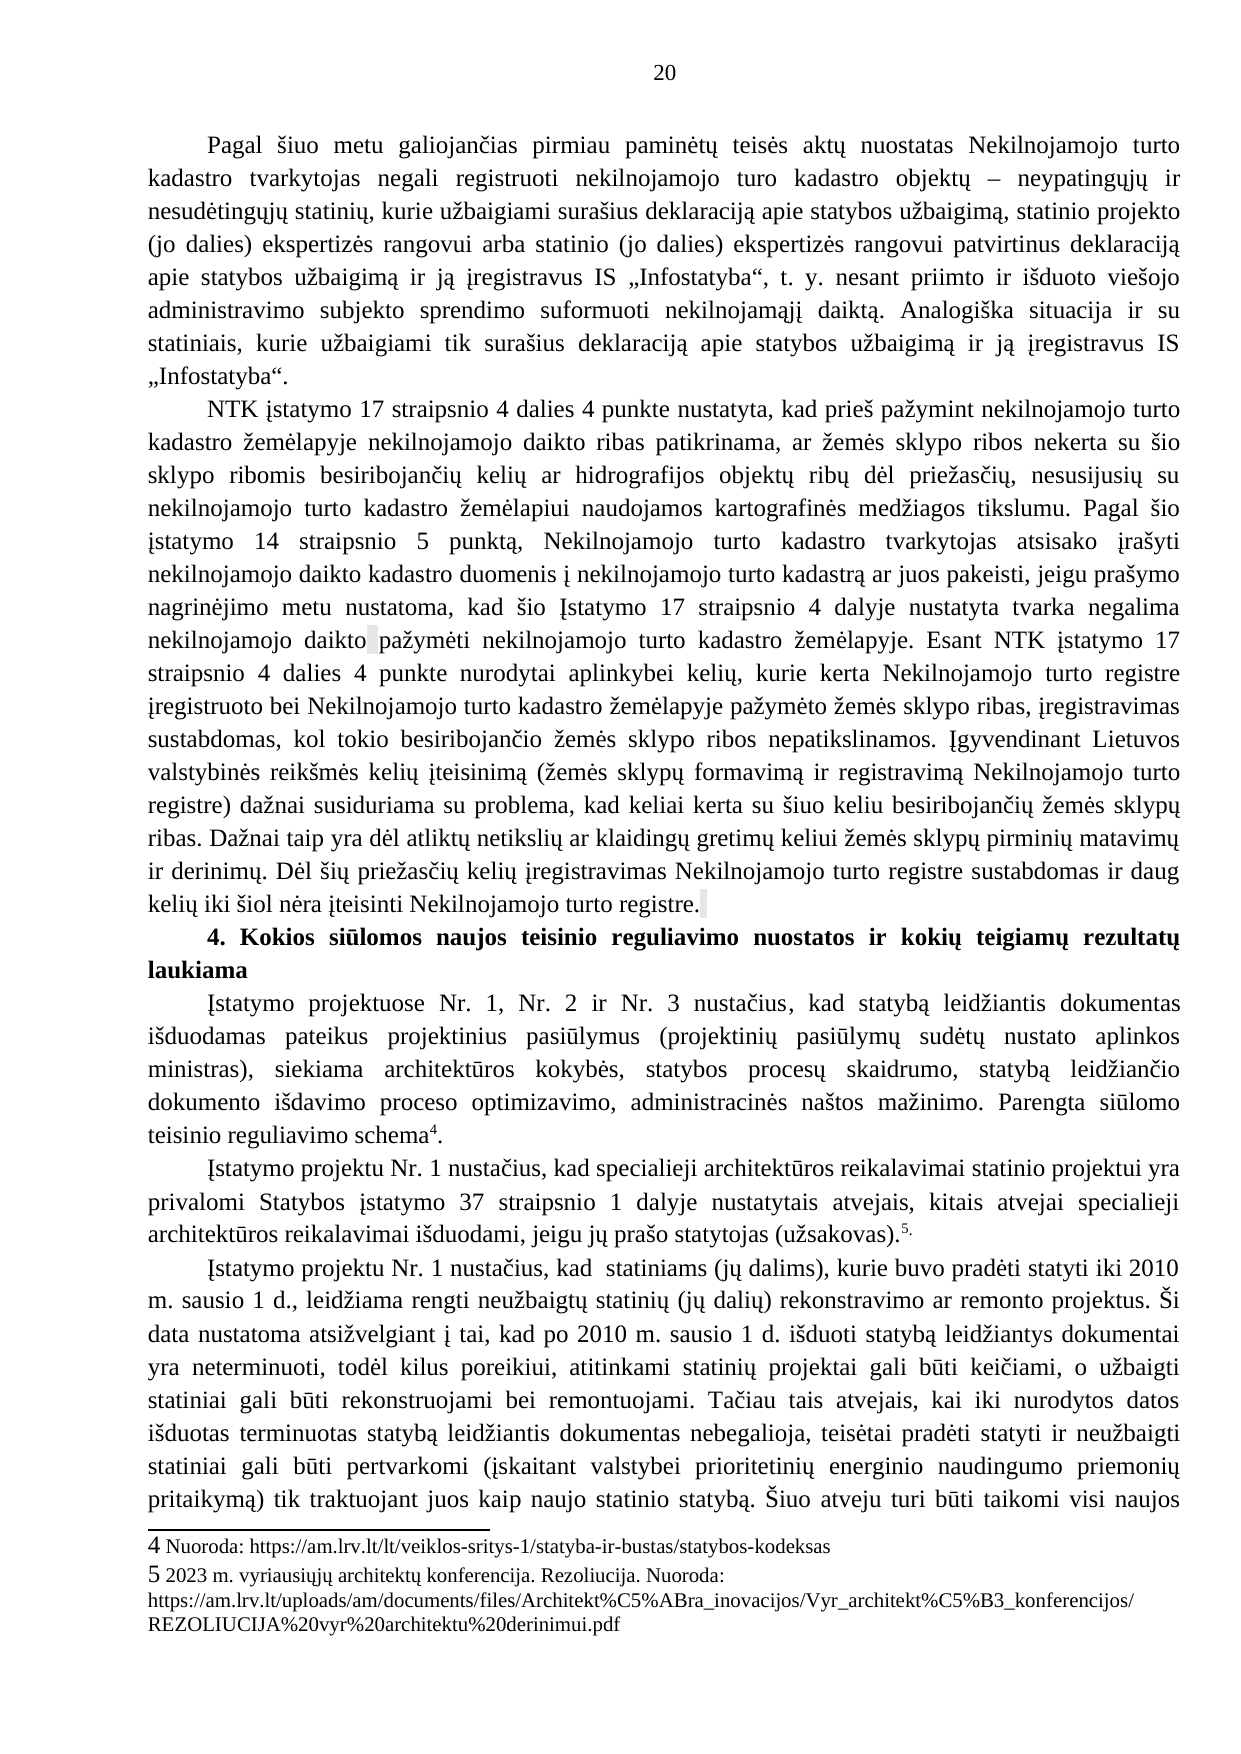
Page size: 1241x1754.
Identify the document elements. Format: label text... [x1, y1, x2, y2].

text 4. Kokios siūlomos naujos teisinio reguliavimo nuostatos ir kokių teigiamų rezultatų laukiama [148, 922, 1181, 984]
text 2023 m. vyriausiųjų architektų konferencija. Rezoliucija. Nuoroda: https://am.lrv.lt/uploads/am/documents/files/Architekt%C5%ABra_inovacijos/Vyr_architekt%C5%B3_konferencijos/REZOLIUCIJA%20vyr%20architektu%20derinimui.pdf [148, 1559, 1181, 1636]
text Įstatymo projektu Nr. 1 nustačius, kad statiniams (jų dalims), kurie buvo pradėti statyti iki 2010 m. sausio 1 d., leidžiama rengti neužbaigtų statinių (jų dalių) rekonstravimo ar remonto projektus. Ši data nustatoma atsižvelgiant į tai, kad po 2010 m. sausio 1 d. išduoti statybą leidžiantys dokumentai yra neterminuoti, todėl kilus poreikiui, atitinkami statinių projektai gali būti keičiami, o užbaigti statiniai gali būti rekonstruojami bei remontuojami. Tačiau tais atvejais, kai iki nurodytos datos išduotas terminuotas statybą leidžiantis dokumentas nebegalioja, teisėtai pradėti statyti ir neužbaigti statiniai gali būti pertvarkomi (įskaitant valstybei prioritetinių energinio naudingumo priemonių pritaikymą) tik traktuojant juos kaip naujo statinio statybą. Šiuo atveju turi būti taikomi visi naujos [148, 1253, 1181, 1512]
text Įstatymo projektu Nr. 1 nustačius, kad specialieji architektūros reikalavimai statinio projektui yra privalomi Statybos įstatymo 37 straipsnio 1 dalyje nustatytais atvejais, kitais atvejai specialieji architektūros reikalavimai išduodami, jeigu jų prašo statytojas (užsakovas).. [148, 1153, 1181, 1248]
text NTK įstatymo 17 straipsnio 4 dalies 4 punkte nustatyta, kad prieš pažymint nekilnojamojo turto kadastro žemėlapyje nekilnojamojo daikto ribas patikrinama, ar žemės sklypo ribos nekerta su šio sklypo ribomis besiribojančių kelių ar hidrografijos objektų ribų dėl priežasčių, nesusijusių su nekilnojamojo turto kadastro žemėlapiui naudojamos kartografinės medžiagos tikslumu. Pagal šio įstatymo 14 straipsnio 5 punktą, Nekilnojamojo turto kadastro tvarkytojas atsisako įrašyti nekilnojamojo daikto kadastro duomenis į nekilnojamojo turto kadastrą ar juos pakeisti, jeigu prašymo nagrinėjimo metu nustatoma, kad šio Įstatymo 17 straipsnio 4 dalyje nustatyta tvarka negalima nekilnojamojo daikto pažymėti nekilnojamojo turto kadastro žemėlapyje. Esant NTK įstatymo 17 straipsnio 4 dalies 4 punkte nurodytai aplinkybei kelių, kurie kerta Nekilnojamojo turto registre įregistruoto bei Nekilnojamojo turto kadastro žemėlapyje pažymėto žemės sklypo ribas, įregistravimas sustabdomas, kol tokio besiribojančio žemės sklypo ribos nepatikslinamos. Įgyvendinant Lietuvos valstybinės reikšmės kelių įteisinimą (žemės sklypų formavimą ir registravimą Nekilnojamojo turto registre) dažnai susiduriama su problema, kad keliai kerta su šiuo keliu besiribojančių žemės sklypų ribas. Dažnai taip yra dėl atliktų netikslių ar klaidingų gretimų keliui žemės sklypų pirminių matavimų ir derinimų. Dėl šių priežasčių kelių įregistravimas Nekilnojamojo turto registre sustabdomas ir daug kelių iki šiol nėra įteisinti Nekilnojamojo turto registre. [148, 394, 1181, 918]
text Nuoroda: https://am.lrv.lt/lt/veiklos-sritys-1/statyba-ir-bustas/statybos-kodeksas [148, 1530, 1181, 1559]
text Pagal šiuo metu galiojančias pirmiau paminėtų teisės aktų nuostatas Nekilnojamojo turto kadastro tvarkytojas negali registruoti nekilnojamojo turo kadastro objektų – neypatingųjų ir nesudėtingųjų statinių, kurie užbaigiami surašius deklaraciją apie statybos užbaigimą, statinio projekto (jo dalies) ekspertizės rangovui arba statinio (jo dalies) ekspertizės rangovui patvirtinus deklaraciją apie statybos užbaigimą ir ją įregistravus IS „Infostatyba“, t. y. nesant priimto ir išduoto viešojo administravimo subjekto sprendimo suformuoti nekilnojamąjį daiktą. Analogiška situacija ir su statiniais, kurie užbaigiami tik surašius deklaraciją apie statybos užbaigimą ir ją įregistravus IS „Infostatyba“. [148, 130, 1181, 390]
text Įstatymo projektuose Nr. 1, Nr. 2 ir Nr. 3 nustačius, kad statybą leidžiantis dokumentas išduodamas pateikus projektinius pasiūlymus (projektinių pasiūlymų sudėtų nustato aplinkos ministras), siekiama architektūros kokybės, statybos procesų skaidrumo, statybą leidžiančio dokumento išdavimo proceso optimizavimo, administracinės naštos mažinimo. Parengta siūlomo teisinio reguliavimo schema. [148, 988, 1181, 1149]
